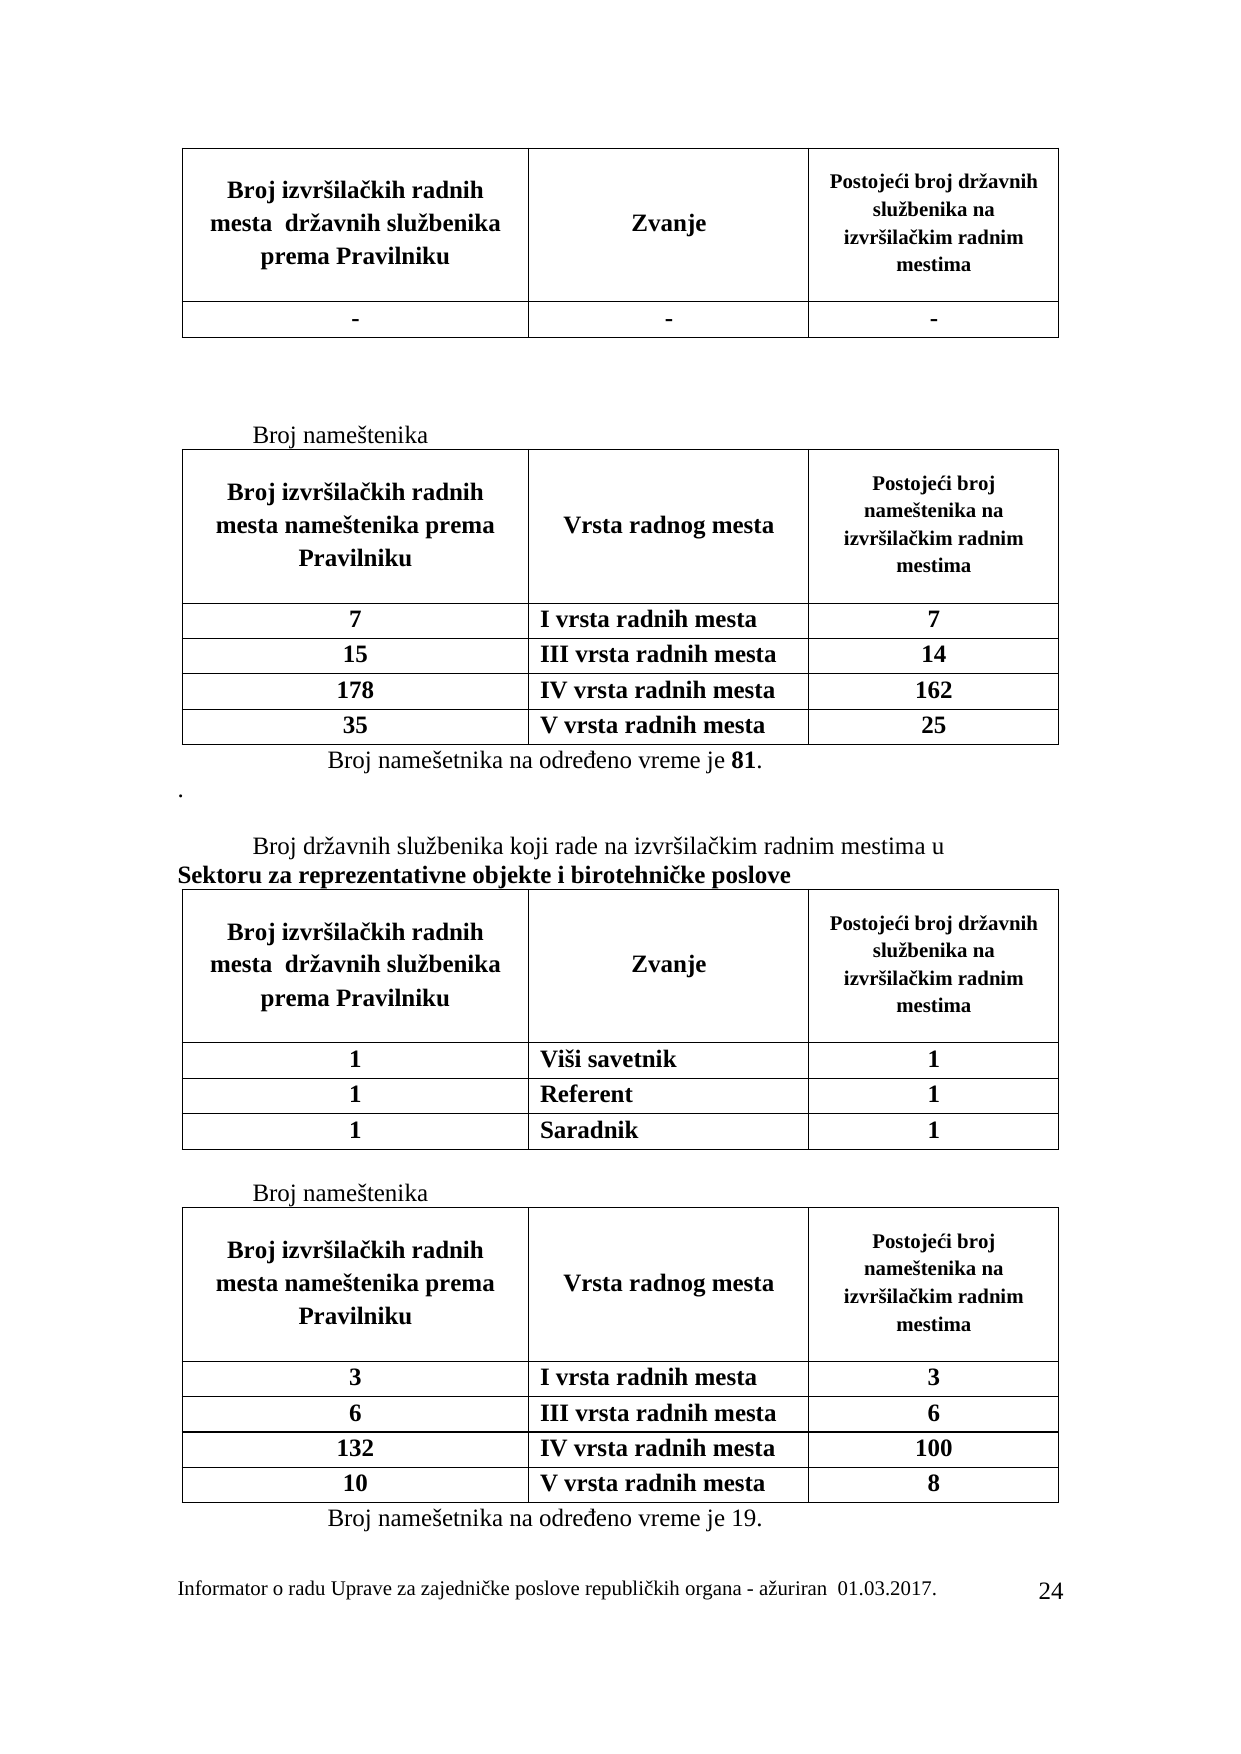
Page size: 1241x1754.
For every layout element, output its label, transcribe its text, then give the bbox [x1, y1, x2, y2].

table_cell 178 [183, 674, 528, 709]
table_cell 1 [183, 1079, 528, 1113]
table_cell 10 [183, 1468, 528, 1502]
table_cell IV vrsta radnih mesta [529, 1433, 808, 1467]
text Broj nameštenika [177, 420, 1063, 449]
table_header Broj izvršilačkih radnih mesta državnih službenika prema Pravilniku [183, 890, 528, 1042]
table_cell 1 [183, 1114, 528, 1148]
table_cell 1 [809, 1079, 1058, 1113]
table_cell III vrsta radnih mesta [529, 639, 808, 673]
table_cell 6 [809, 1397, 1058, 1431]
table_cell - [529, 302, 808, 337]
table_cell V vrsta radnih mesta [529, 710, 808, 744]
table_header Postojeći broj nameštenika na izvršilačkim radnim mestima [809, 450, 1058, 602]
text Broj državnih službenika koji rade na izvršilačkim radnim mestima u [177, 831, 1063, 860]
table_cell 7 [809, 604, 1058, 638]
table_cell V vrsta radnih mesta [529, 1468, 808, 1502]
table_header Broj izvršilačkih radnih mesta nameštenika prema Pravilniku [183, 1208, 528, 1361]
table_cell Viši savetnik [529, 1043, 808, 1078]
table_cell I vrsta radnih mesta [529, 604, 808, 638]
table_cell 100 [809, 1433, 1058, 1467]
text Sektoru za reprezentativne objekte i birotehničke poslove [177, 860, 1063, 889]
table_header Zvanje [529, 890, 808, 1042]
table_header Vrsta radnog mesta [529, 1208, 808, 1361]
table_cell Referent [529, 1079, 808, 1113]
text Broj nameštenika [177, 1178, 1063, 1207]
table_cell 132 [183, 1433, 528, 1467]
table_cell I vrsta radnih mesta [529, 1362, 808, 1396]
text . [177, 774, 1063, 803]
text Broj namešetnika na određeno vreme je 19. [177, 1503, 1063, 1532]
table_cell III vrsta radnih mesta [529, 1397, 808, 1431]
table_cell Saradnik [529, 1114, 808, 1148]
table_header Postojeći broj nameštenika na izvršilačkim radnim mestima [809, 1208, 1058, 1361]
table_cell - [183, 302, 528, 337]
table_header Zvanje [529, 149, 808, 301]
table_cell 6 [183, 1397, 528, 1431]
table_cell 162 [809, 674, 1058, 709]
table_header Vrsta radnog mesta [529, 450, 808, 602]
table_header Broj izvršilačkih radnih mesta nameštenika prema Pravilniku [183, 450, 528, 602]
table_cell IV vrsta radnih mesta [529, 674, 808, 709]
table_cell 7 [183, 604, 528, 638]
table_header Broj izvršilačkih radnih mesta državnih službenika prema Pravilniku [183, 149, 528, 301]
table_cell 14 [809, 639, 1058, 673]
table_header Postojeći broj državnih službenika na izvršilačkim radnim mestima [809, 149, 1058, 301]
table_cell 1 [183, 1043, 528, 1078]
text Broj namešetnika na određeno vreme je 81. [177, 745, 1063, 774]
table_header Postojeći broj državnih službenika na izvršilačkim radnim mestima [809, 890, 1058, 1042]
table_cell 25 [809, 710, 1058, 744]
table_cell 8 [809, 1468, 1058, 1502]
table_cell 35 [183, 710, 528, 744]
table_cell 15 [183, 639, 528, 673]
table_cell 3 [809, 1362, 1058, 1396]
table_cell 1 [809, 1043, 1058, 1078]
table_cell 3 [183, 1362, 528, 1396]
table_cell 1 [809, 1114, 1058, 1148]
table_cell - [809, 302, 1058, 337]
